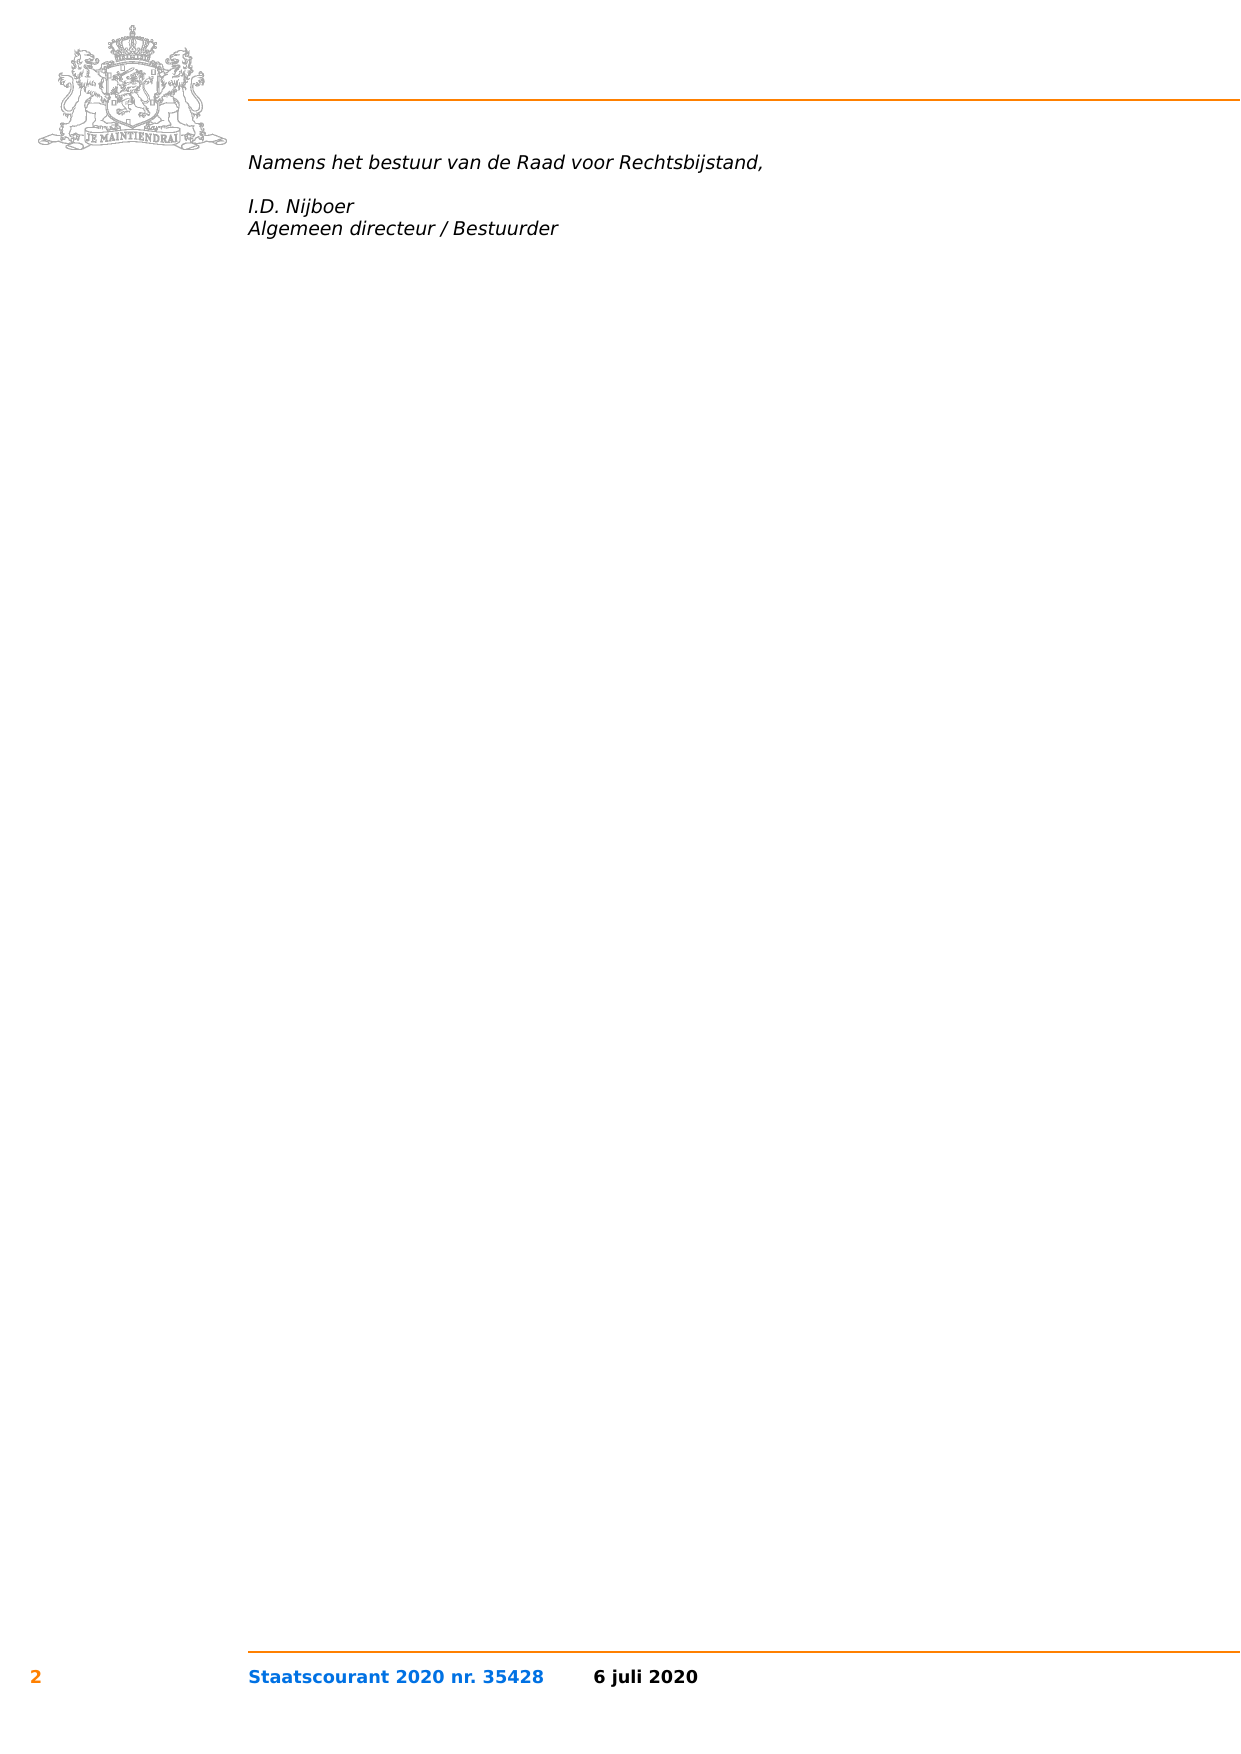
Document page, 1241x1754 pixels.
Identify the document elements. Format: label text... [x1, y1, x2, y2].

text Namens het bestuur van de Raad voor Rechtsbijstand, I.D. Nijboer Algemeen directeur / Bestuurder [248, 130, 1163, 240]
picture [38, 25, 227, 150]
